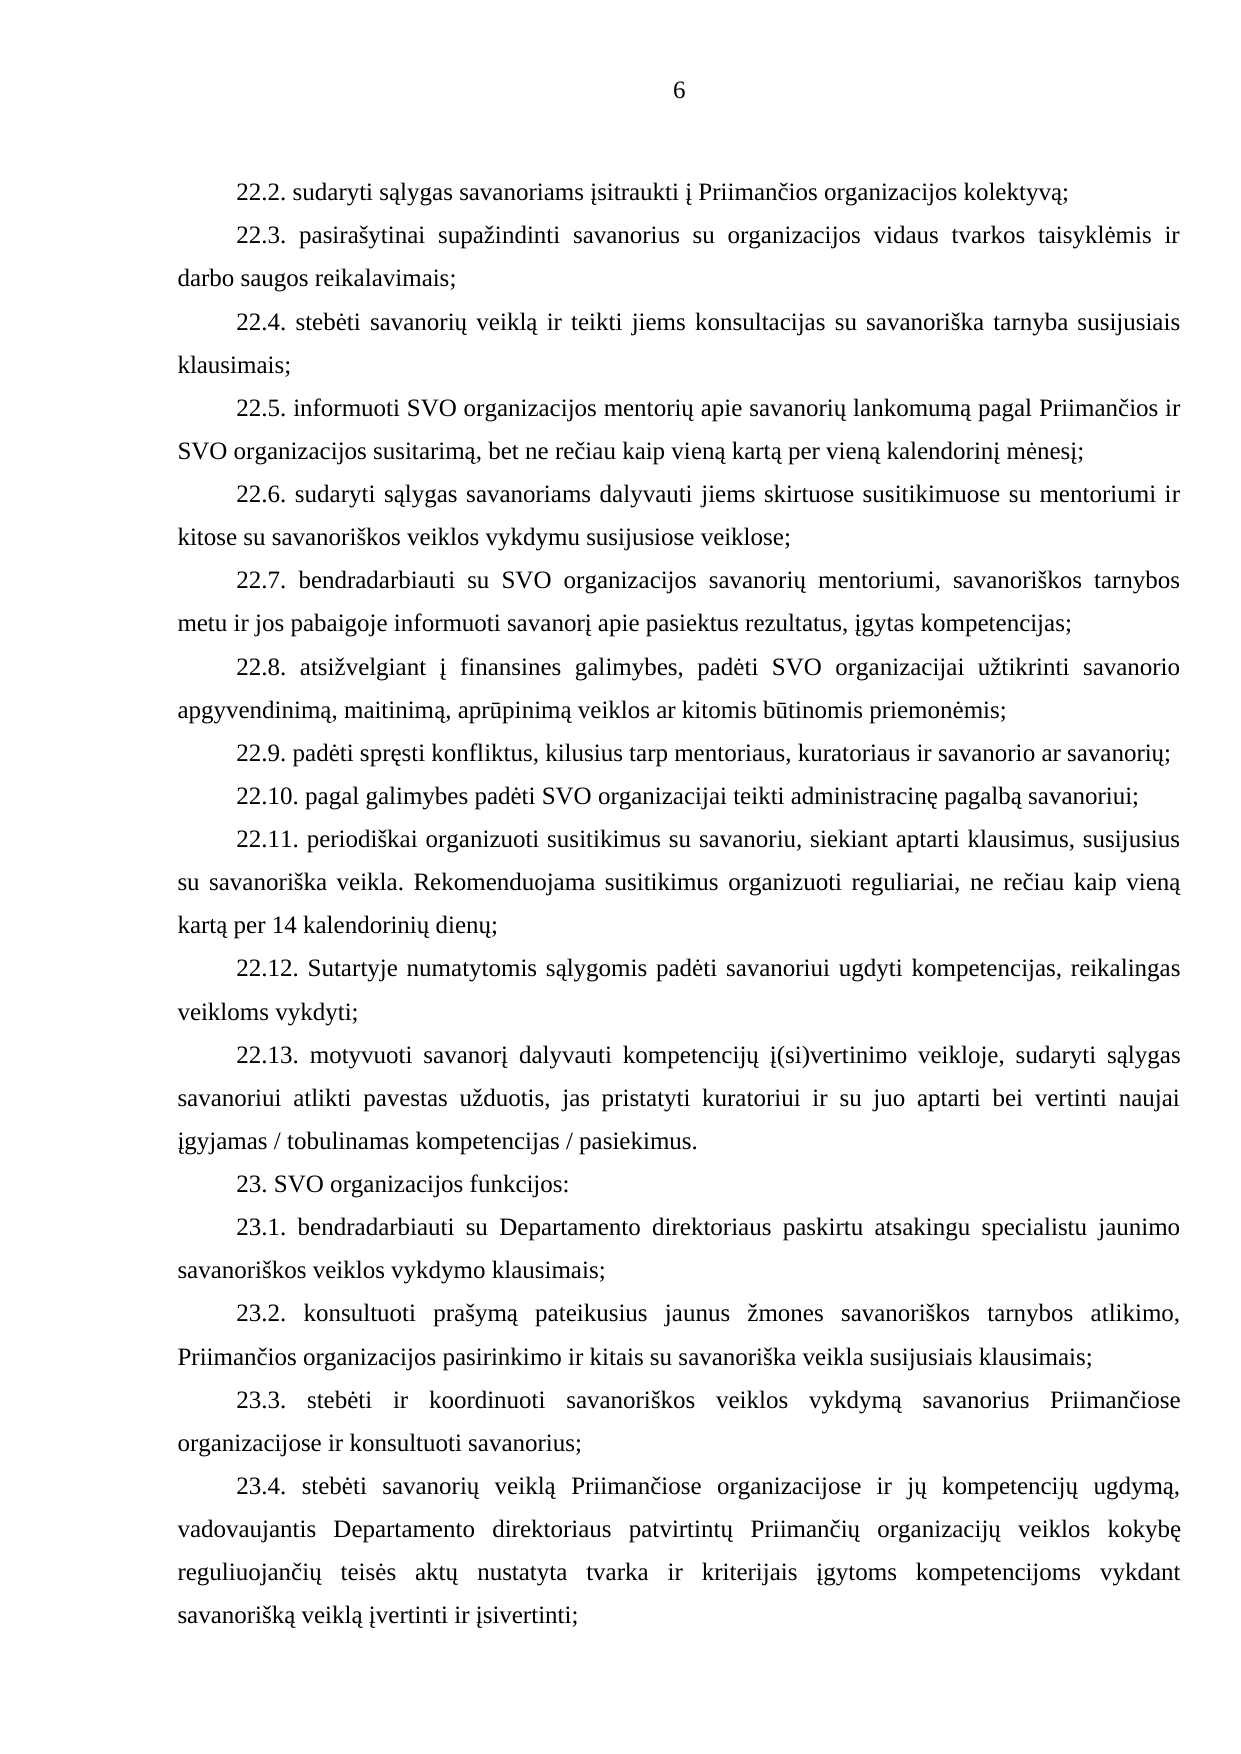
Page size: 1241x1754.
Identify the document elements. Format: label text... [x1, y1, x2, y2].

text 22.8. atsižvelgiant į finansines galimybes, padėti SVO organizacijai užtikrinti savanorio apgyvendinimą, maitinimą, aprūpinimą veiklos ar kitomis būtinomis priemonėmis; [177, 652, 1181, 723]
text 22.5. informuoti SVO organizacijos mentorių apie savanorių lankomumą pagal Priimančios ir SVO organizacijos susitarimą, bet ne rečiau kaip vieną kartą per vieną kalendorinį mėnesį; [177, 393, 1181, 465]
text 22.10. pagal galimybes padėti SVO organizacijai teikti administracinę pagalbą savanoriui; [177, 781, 1181, 810]
text 22.9. padėti spręsti konfliktus, kilusius tarp mentoriaus, kuratoriaus ir savanorio ar savanorių; [177, 738, 1181, 767]
text 22.7. bendradarbiauti su SVO organizacijos savanorių mentoriumi, savanoriškos tarnybos metu ir jos pabaigoje informuoti savanorį apie pasiektus rezultatus, įgytas kompetencijas; [177, 565, 1181, 637]
text 23. SVO organizacijos funkcijos: [177, 1169, 1181, 1198]
text 22.12. Sutartyje numatytomis sąlygomis padėti savanoriui ugdyti kompetencijas, reikalingas veikloms vykdyti; [177, 953, 1181, 1025]
text 23.3. stebėti ir koordinuoti savanoriškos veiklos vykdymą savanorius Priimančiose organizacijose ir konsultuoti savanorius; [177, 1385, 1181, 1457]
text 22.6. sudaryti sąlygas savanoriams dalyvauti jiems skirtuose susitikimuose su mentoriumi ir kitose su savanoriškos veiklos vykdymu susijusiose veiklose; [177, 479, 1181, 551]
text 23.2. konsultuoti prašymą pateikusius jaunus žmones savanoriškos tarnybos atlikimo, Priimančios organizacijos pasirinkimo ir kitais su savanoriška veikla susijusiais klausimais; [177, 1298, 1181, 1370]
text 22.11. periodiškai organizuoti susitikimus su savanoriu, siekiant aptarti klausimus, susijusius su savanoriška veikla. Rekomenduojama susitikimus organizuoti reguliariai, ne rečiau kaip vieną kartą per 14 kalendorinių dienų; [177, 824, 1181, 939]
text 22.4. stebėti savanorių veiklą ir teikti jiems konsultacijas su savanoriška tarnyba susijusiais klausimais; [177, 307, 1181, 378]
text 23.4. stebėti savanorių veiklą Priimančiose organizacijose ir jų kompetencijų ugdymą, vadovaujantis Departamento direktoriaus patvirtintų Priimančių organizacijų veiklos kokybę reguliuojančių teisės aktų nustatyta tvarka ir kriterijais įgytoms kompetencijoms vykdant savanorišką veiklą įvertinti ir įsivertinti; [177, 1471, 1181, 1629]
text 22.3. pasirašytinai supažindinti savanorius su organizacijos vidaus tvarkos taisyklėmis ir darbo saugos reikalavimais; [177, 220, 1181, 292]
text 22.13. motyvuoti savanorį dalyvauti kompetencijų į(si)vertinimo veikloje, sudaryti sąlygas savanoriui atlikti pavestas užduotis, jas pristatyti kuratoriui ir su juo aptarti bei vertinti naujai įgyjamas / tobulinamas kompetencijas / pasiekimus. [177, 1040, 1181, 1155]
text 23.1. bendradarbiauti su Departamento direktoriaus paskirtu atsakingu specialistu jaunimo savanoriškos veiklos vykdymo klausimais; [177, 1212, 1181, 1284]
text 22.2. sudaryti sąlygas savanoriams įsitraukti į Priimančios organizacijos kolektyvą; [177, 177, 1181, 206]
